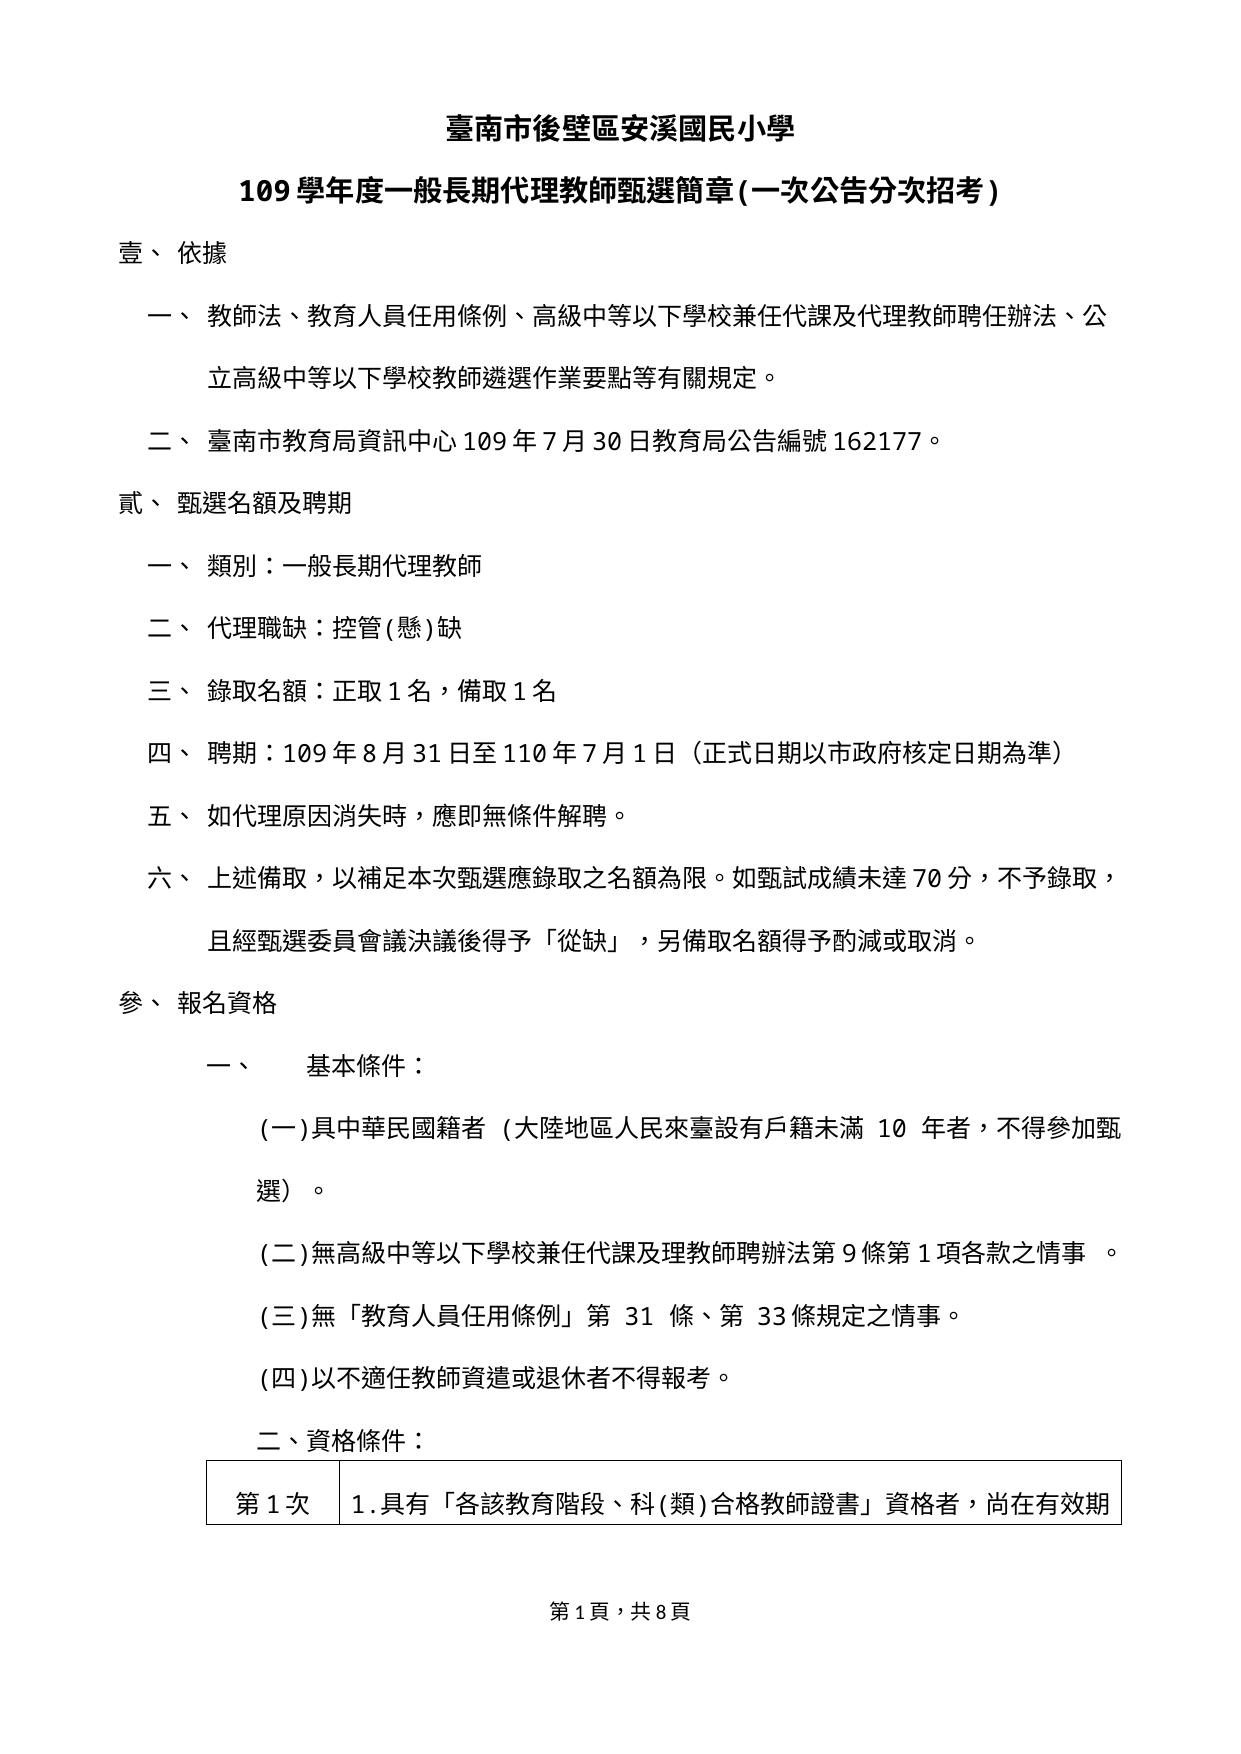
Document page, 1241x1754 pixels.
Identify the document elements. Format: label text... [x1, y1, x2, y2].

list 教師法、教育人員任用條例、高級中等以下學校兼任代課及代理教師聘任辦法、公立高級中等以下學校教師遴選作業要點等有關規定。 [148, 272, 1122, 397]
list 代理職缺：控管(懸)缺 [148, 585, 1122, 647]
list 依據 [118, 210, 1122, 272]
list 聘期：109年8月31日至110年7月1日（正式日期以市政府核定日期為準） [148, 710, 1122, 772]
list 類別：一般長期代理教師 [148, 522, 1122, 585]
list 如代理原因消失時，應即無條件解聘。 [148, 772, 1122, 835]
list 基本條件： [207, 1022, 1122, 1085]
text (一)具中華民國籍者 (大陸地區人民來臺設有戶籍未滿 10 年者，不得參加甄選）。 [257, 1085, 1122, 1210]
text (四)以不適任教師資遣或退休者不得報考。 [257, 1335, 1122, 1397]
text 二、資格條件： [257, 1397, 1122, 1460]
list 臺南市教育局資訊中心109年7月30日教育局公告編號162177。 [148, 397, 1122, 460]
list 報名資格 [118, 960, 1122, 1022]
list 上述備取，以補足本次甄選應錄取之名額為限。如甄試成績未達70分，不予錄取，且經甄選委員會議決議後得予「從缺」，另備取名額得予酌減或取消。 [148, 835, 1122, 960]
text (三)無「教育人員任用條例」第 31 條、第 33條規定之情事。 [257, 1272, 1122, 1335]
text (二)無高級中等以下學校兼任代課及理教師聘辦法第9條第1項各款之情事 。 [257, 1210, 1122, 1272]
text 109學年度一般長期代理教師甄選簡章(一次公告分次招考) [118, 147, 1122, 210]
list 錄取名額：正取1名，備取1名 [148, 647, 1122, 710]
table_header 第1次 [207, 1461, 339, 1523]
table_header 1.具有「各該教育階段、科(類)合格教師證書」資格者，尚在有效期 [340, 1461, 1121, 1523]
text 臺南市後壁區安溪國民小學 [118, 85, 1122, 147]
list 甄選名額及聘期 [118, 460, 1122, 522]
